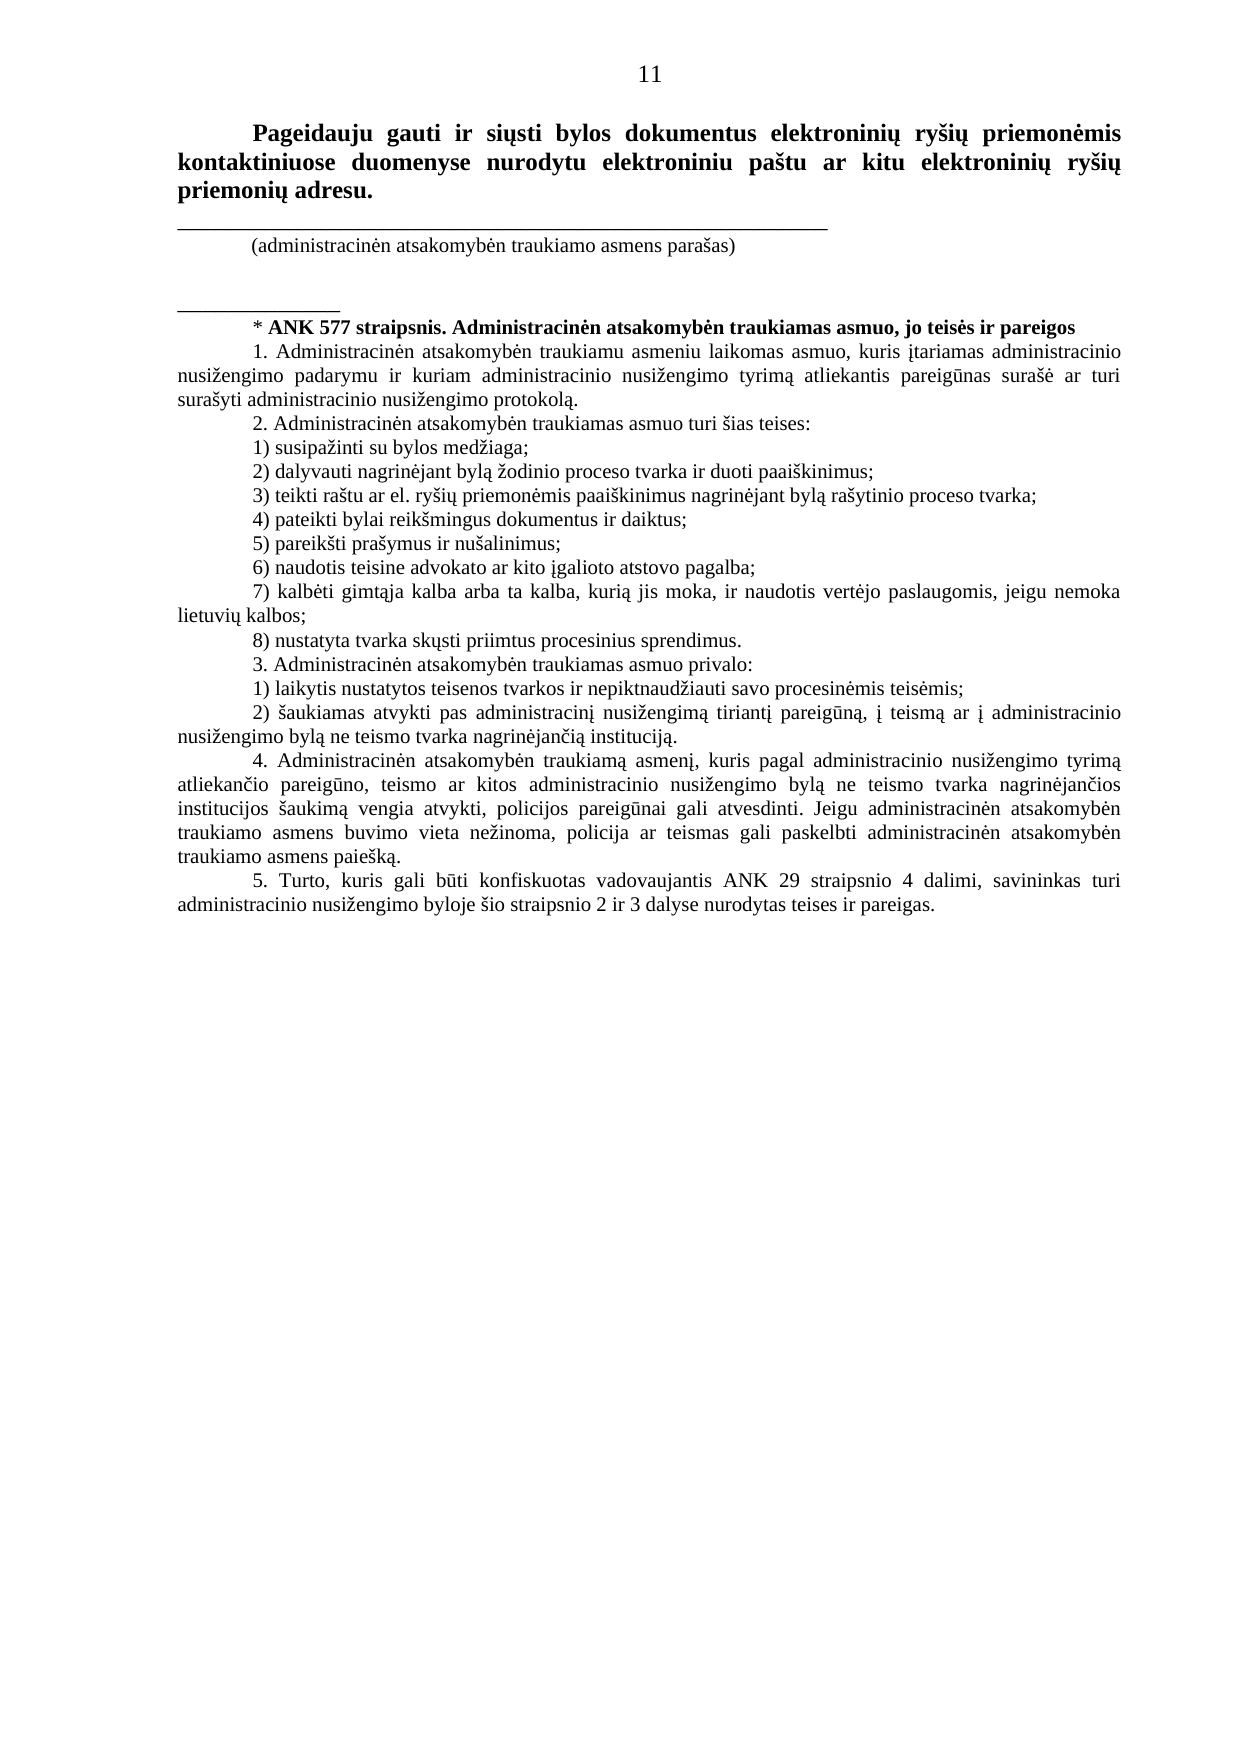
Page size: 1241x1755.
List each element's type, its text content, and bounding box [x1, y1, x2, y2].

text 1) laikytis nustatytos teisenos tvarkos ir nepiktnaudžiauti savo procesinėmis teisėmis; [177, 676, 1122, 700]
text 3) teikti raštu ar el. ryšių priemonėmis paaiškinimus nagrinėjant bylą rašytinio proceso tvarka; [177, 483, 1122, 507]
text ____________________________________________________ [177, 204, 1122, 233]
text 4. Administracinėn atsakomybėn traukiamą asmenį, kuris pagal administracinio nusižengimo tyrimą atliekančio pareigūno, teismo ar kitos administracinio nusižengimo bylą ne teismo tvarka nagrinėjančios institucijos šaukimą vengia atvykti, policijos pareigūnai gali atvesdinti. Jeigu administracinėn atsakomybėn traukiamo asmens buvimo vieta nežinoma, policija ar teismas gali paskelbti administracinėn atsakomybėn traukiamo asmens paiešką. [177, 748, 1122, 868]
text 4) pateikti bylai reikšmingus dokumentus ir daiktus; [177, 507, 1122, 531]
text 8) nustatyta tvarka skųsti priimtus procesinius sprendimus. [177, 627, 1122, 652]
text 1) susipažinti su bylos medžiaga; [177, 435, 1122, 459]
text 1. Administracinėn atsakomybėn traukiamu asmeniu laikomas asmuo, kuris įtariamas administracinio nusižengimo padarymu ir kuriam administracinio nusižengimo tyrimą atliekantis pareigūnas surašė ar turi surašyti administracinio nusižengimo protokolą. [177, 339, 1122, 411]
text * ANK 577 straipsnis. Administracinėn atsakomybėn traukiamas asmuo, jo teisės ir pareigos [177, 315, 1122, 339]
text 5) pareikšti prašymus ir nušalinimus; [177, 531, 1122, 555]
text 3. Administracinėn atsakomybėn traukiamas asmuo privalo: [177, 652, 1122, 676]
text 2) dalyvauti nagrinėjant bylą žodinio proceso tvarka ir duoti paaiškinimus; [177, 459, 1122, 483]
text 7) kalbėti gimtąja kalba arba ta kalba, kurią jis moka, ir naudotis vertėjo paslaugomis, jeigu nemoka lietuvių kalbos; [177, 579, 1122, 627]
text 5. Turto, kuris gali būti konfiskuotas vadovaujantis ANK 29 straipsnio 4 dalimi, savininkas turi administracinio nusižengimo byloje šio straipsnio 2 ir 3 dalyse nurodytas teises ir pareigas. [177, 868, 1122, 916]
text (administracinėn atsakomybėn traukiamo asmens parašas) [177, 233, 1122, 257]
text 6) naudotis teisine advokato ar kito įgalioto atstovo pagalba; [177, 555, 1122, 579]
text _____________ [177, 286, 1122, 315]
text Pageidauju gauti ir siųsti bylos dokumentus elektroninių ryšių priemonėmis kontaktiniuose duomenyse nurodytu elektroniniu paštu ar kitu elektroninių ryšių priemonių adresu. [177, 118, 1122, 204]
text 2. Administracinėn atsakomybėn traukiamas asmuo turi šias teises: [177, 411, 1122, 435]
text 2) šaukiamas atvykti pas administracinį nusižengimą tiriantį pareigūną, į teismą ar į administracinio nusižengimo bylą ne teismo tvarka nagrinėjančią instituciją. [177, 700, 1122, 748]
